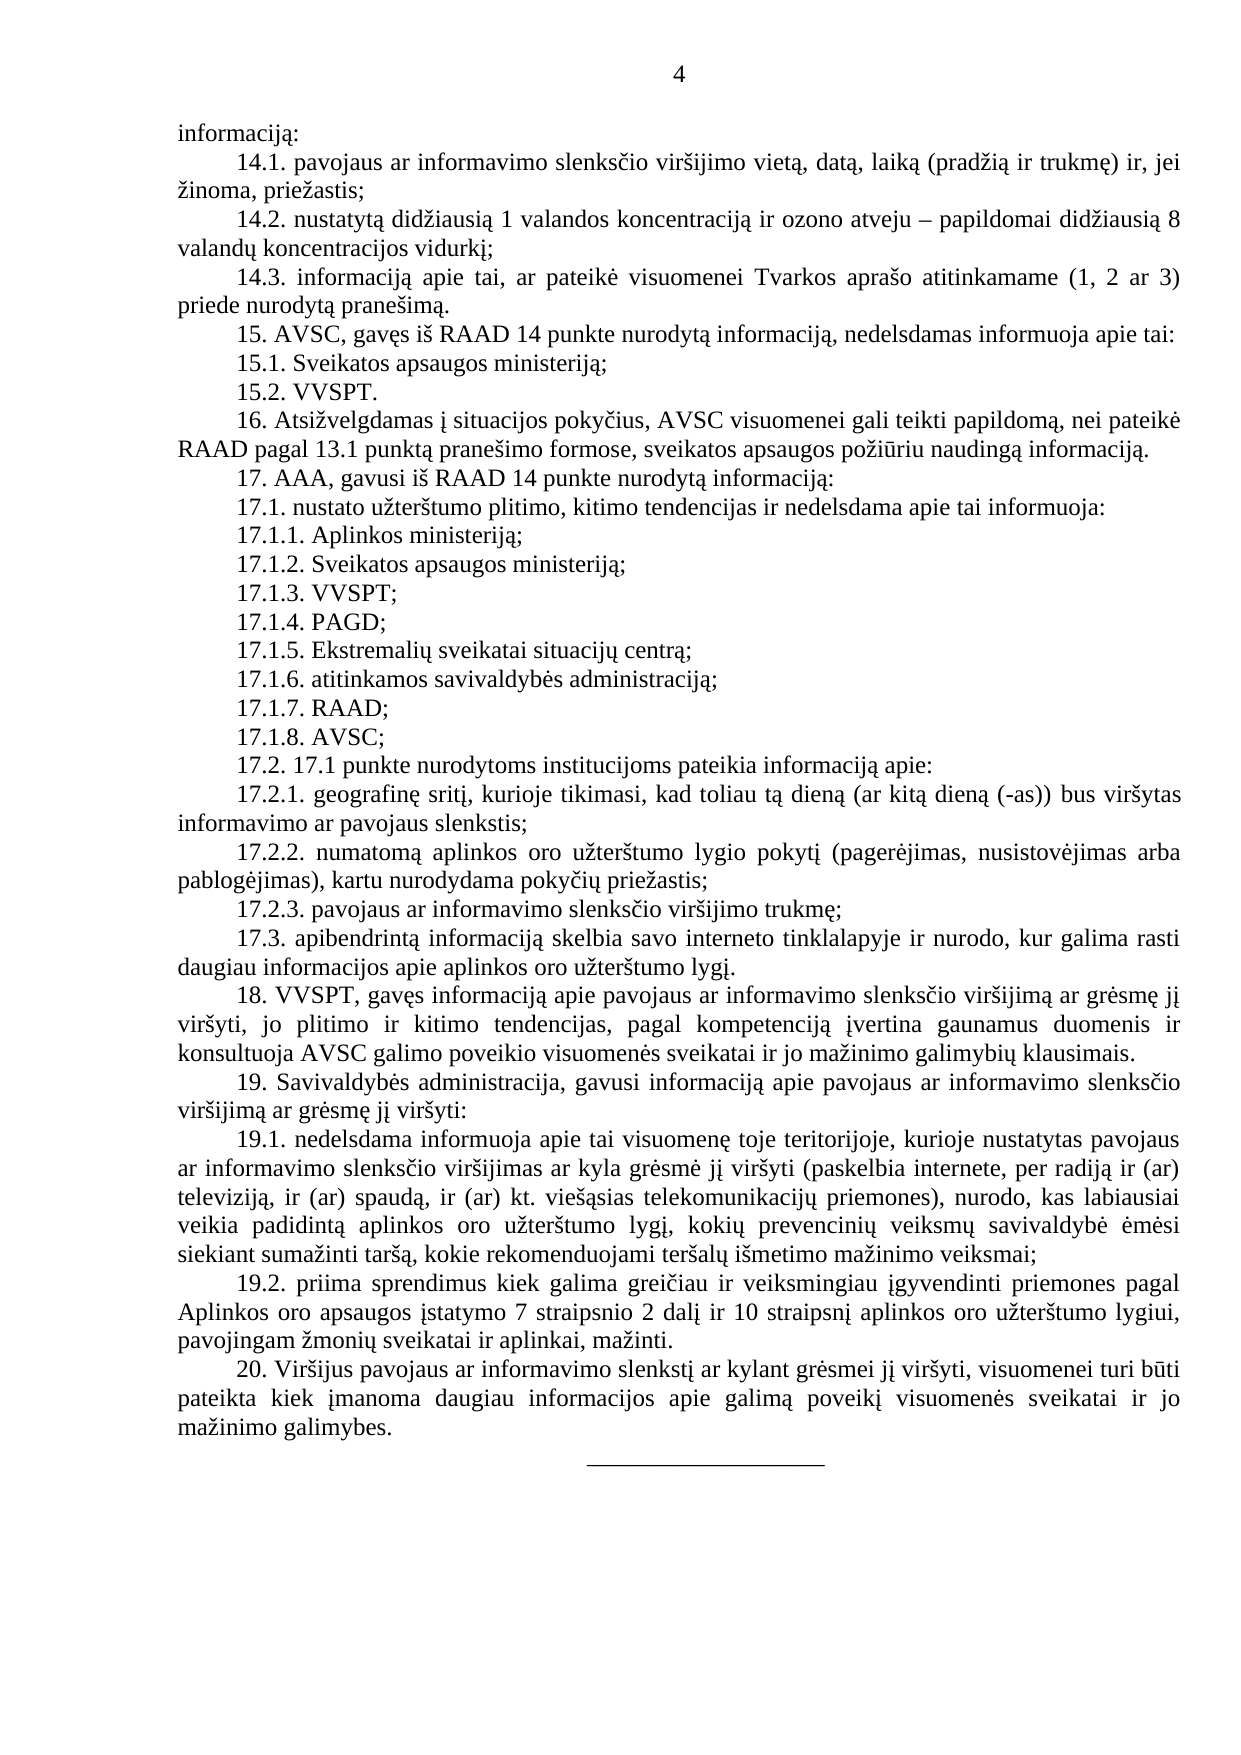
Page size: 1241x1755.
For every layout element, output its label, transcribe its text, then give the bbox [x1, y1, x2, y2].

text 14.1. pavojaus ar informavimo slenksčio viršijimo vietą, datą, laiką (pradžią ir trukmę) ir, jei žinoma, priežastis; [177, 147, 1181, 204]
text 17.1.1. Aplinkos ministeriją; [177, 521, 1181, 549]
text 17.2. 17.1 punkte nurodytoms institucijoms pateikia informaciją apie: [177, 751, 1181, 779]
text 17.1.6. atitinkamos savivaldybės administraciją; [177, 664, 1181, 693]
text 17.2.1. geografinę sritį, kurioje tikimasi, kad toliau tą dieną (ar kitą dieną (-as)) bus viršytas informavimo ar pavojaus slenkstis; [177, 779, 1181, 837]
text 17.3. apibendrintą informaciją skelbia savo interneto tinklalapyje ir nurodo, kur galima rasti daugiau informacijos apie aplinkos oro užterštumo lygį. [177, 923, 1181, 981]
text 17.1.3. VVSPT; [177, 578, 1181, 607]
text 17.1.5. Ekstremalių sveikatai situacijų centrą; [177, 636, 1181, 664]
text ___________________ [177, 1441, 1181, 1469]
text 19.1. nedelsdama informuoja apie tai visuomenę toje teritorijoje, kurioje nustatytas pavojaus ar informavimo slenksčio viršijimas ar kyla grėsmė jį viršyti (paskelbia internete, per radiją ir (ar) televiziją, ir (ar) spaudą, ir (ar) kt. viešąsias telekomunikacijų priemones), nurodo, kas labiausiai veikia padidintą aplinkos oro užterštumo lygį, kokių prevencinių veiksmų savivaldybė ėmėsi siekiant sumažinti taršą, kokie rekomenduojami teršalų išmetimo mažinimo veiksmai; [177, 1124, 1181, 1268]
text 17.1.8. AVSC; [177, 722, 1181, 751]
text 19. Savivaldybės administracija, gavusi informaciją apie pavojaus ar informavimo slenksčio viršijimą ar grėsmę jį viršyti: [177, 1067, 1181, 1124]
text 14.2. nustatytą didžiausią 1 valandos koncentraciją ir ozono atveju – papildomai didžiausią 8 valandų koncentracijos vidurkį; [177, 204, 1181, 262]
text 14.3. informaciją apie tai, ar pateikė visuomenei Tvarkos aprašo atitinkamame (1, 2 ar 3) priede nurodytą pranešimą. [177, 262, 1181, 319]
text 19.2. priima sprendimus kiek galima greičiau ir veiksmingiau įgyvendinti priemones pagal Aplinkos oro apsaugos įstatymo 7 straipsnio 2 dalį ir 10 straipsnį aplinkos oro užterštumo lygiui, pavojingam žmonių sveikatai ir aplinkai, mažinti. [177, 1268, 1181, 1354]
text 15.2. VVSPT. [177, 377, 1181, 406]
text 16. Atsižvelgdamas į situacijos pokyčius, AVSC visuomenei gali teikti papildomą, nei pateikė RAAD pagal 13.1 punktą pranešimo formose, sveikatos apsaugos požiūriu naudingą informaciją. [177, 406, 1181, 463]
text 17.1.7. RAAD; [177, 693, 1181, 722]
text 15. AVSC, gavęs iš RAAD 14 punkte nurodytą informaciją, nedelsdamas informuoja apie tai: [177, 319, 1181, 348]
text 17. AAA, gavusi iš RAAD 14 punkte nurodytą informaciją: [177, 463, 1181, 492]
text 18. VVSPT, gavęs informaciją apie pavojaus ar informavimo slenksčio viršijimą ar grėsmę jį viršyti, jo plitimo ir kitimo tendencijas, pagal kompetenciją įvertina gaunamus duomenis ir konsultuoja AVSC galimo poveikio visuomenės sveikatai ir jo mažinimo galimybių klausimais. [177, 981, 1181, 1067]
text 17.1.2. Sveikatos apsaugos ministeriją; [177, 549, 1181, 578]
text 17.2.2. numatomą aplinkos oro užterštumo lygio pokytį (pagerėjimas, nusistovėjimas arba pablogėjimas), kartu nurodydama pokyčių priežastis; [177, 837, 1181, 894]
text 15.1. Sveikatos apsaugos ministeriją; [177, 348, 1181, 377]
text 17.2.3. pavojaus ar informavimo slenksčio viršijimo trukmę; [177, 894, 1181, 923]
text informaciją: [177, 118, 1181, 147]
text 17.1.4. PAGD; [177, 607, 1181, 636]
text 20. Viršijus pavojaus ar informavimo slenkstį ar kylant grėsmei jį viršyti, visuomenei turi būti pateikta kiek įmanoma daugiau informacijos apie galimą poveikį visuomenės sveikatai ir jo mažinimo galimybes. [177, 1354, 1181, 1441]
text 17.1. nustato užterštumo plitimo, kitimo tendencijas ir nedelsdama apie tai informuoja: [177, 492, 1181, 521]
